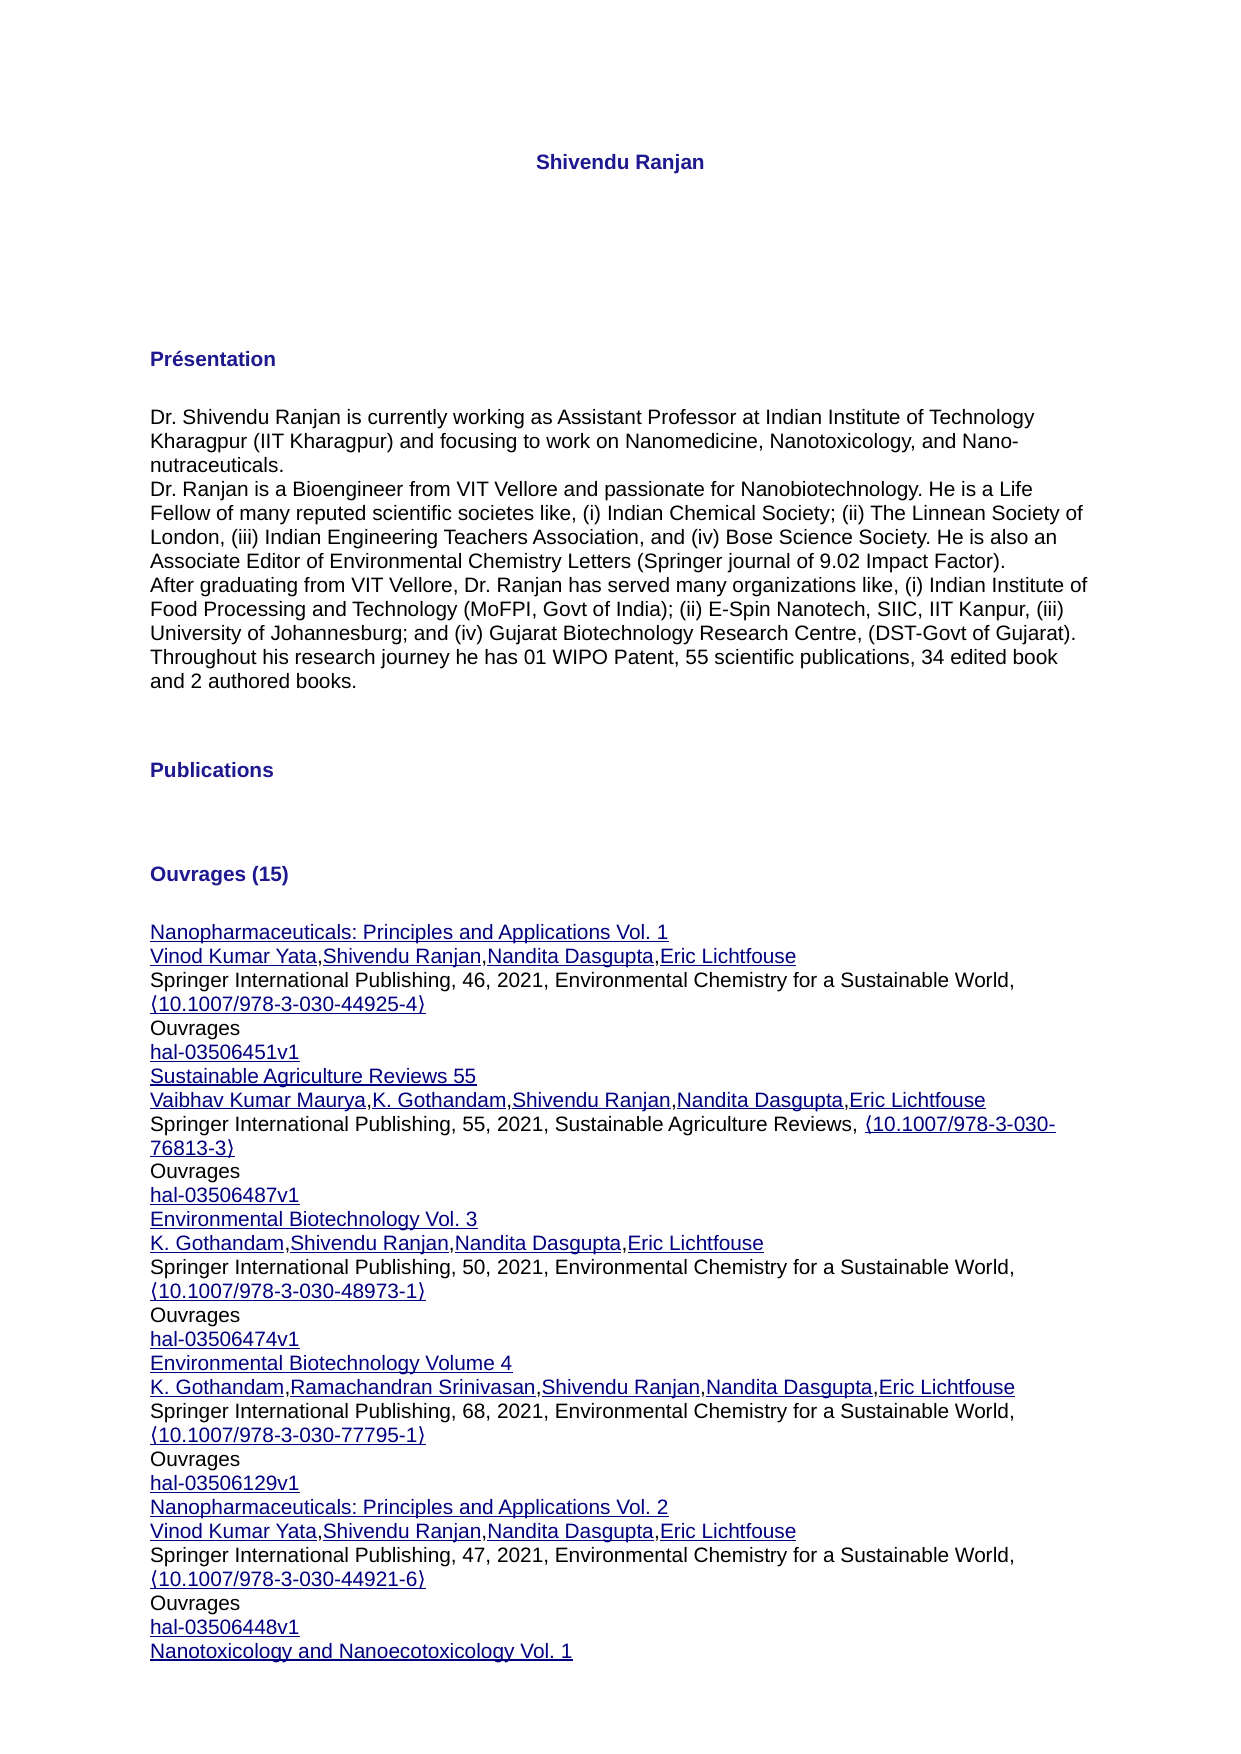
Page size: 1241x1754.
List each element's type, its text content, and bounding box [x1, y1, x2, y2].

table_cell Environmental Biotechnology Vol. 3 K. Gothandam,Shivendu Ranjan,Nandita Dasgupta,Eric Lichtfouse Springer International Publishing, 50, 2021, Environmental Chemistry for a Sustainable World, ⟨10.1007/978-3-030-48973-1⟩ Ouvrages hal-03506474v1 [150, 1207, 1090, 1351]
subtitle Ouvrages (15) [150, 861, 1090, 885]
subtitle Publications [150, 758, 1090, 782]
text Dr. Shivendu Ranjan is currently working as Assistant Professor at Indian Institute of Technology Kharagpur (IIT Kharagpur) and focusing to work on Nanomedicine, Nanotoxicology, and Nano-nutraceuticals. [150, 405, 1090, 477]
table_header Nanopharmaceuticals: Principles and Applications Vol. 1 Vinod Kumar Yata,Shivendu Ranjan,Nandita Dasgupta,Eric Lichtfouse Springer International Publishing, 46, 2021, Environmental Chemistry for a Sustainable World, ⟨10.1007/978-3-030-44925-4⟩ Ouvrages hal-03506451v1 [150, 920, 1090, 1063]
text After graduating from VIT Vellore, Dr. Ranjan has served many organizations like, (i) Indian Institute of Food Processing and Technology (MoFPI, Govt of India); (ii) E-Spin Nanotech, SIIC, IIT Kanpur, (iii) University of Johannesburg; and (iv) Gujarat Biotechnology Research Centre, (DST-Govt of Gujarat). Throughout his research journey he has 01 WIPO Patent, 55 scientific publications, 34 edited book and 2 authored books. [150, 573, 1090, 693]
subtitle Shivendu Ranjan [150, 150, 1090, 174]
table_cell Environmental Biotechnology Volume 4 K. Gothandam,Ramachandran Srinivasan,Shivendu Ranjan,Nandita Dasgupta,Eric Lichtfouse Springer International Publishing, 68, 2021, Environmental Chemistry for a Sustainable World, ⟨10.1007/978-3-030-77795-1⟩ Ouvrages hal-03506129v1 [150, 1351, 1090, 1495]
text Dr. Ranjan is a Bioengineer from VIT Vellore and passionate for Nanobiotechnology. He is a Life Fellow of many reputed scientific societes like, (i) Indian Chemical Society; (ii) The Linnean Society of London, (iii) Indian Engineering Teachers Association, and (iv) Bose Science Society. He is also an Associate Editor of Environmental Chemistry Letters (Springer journal of 9.02 Impact Factor). [150, 477, 1090, 573]
table_cell Nanopharmaceuticals: Principles and Applications Vol. 2 Vinod Kumar Yata,Shivendu Ranjan,Nandita Dasgupta,Eric Lichtfouse Springer International Publishing, 47, 2021, Environmental Chemistry for a Sustainable World, ⟨10.1007/978-3-030-44921-6⟩ Ouvrages hal-03506448v1 [150, 1495, 1090, 1638]
table_cell Nanotoxicology and Nanoecotoxicology Vol. 1 [150, 1639, 1090, 1662]
table_cell Sustainable Agriculture Reviews 55 Vaibhav Kumar Maurya,K. Gothandam,Shivendu Ranjan,Nandita Dasgupta,Eric Lichtfouse Springer International Publishing, 55, 2021, Sustainable Agriculture Reviews, ⟨10.1007/978-3-030-76813-3⟩ Ouvrages hal-03506487v1 [150, 1064, 1090, 1207]
subtitle Présentation [150, 347, 1090, 371]
